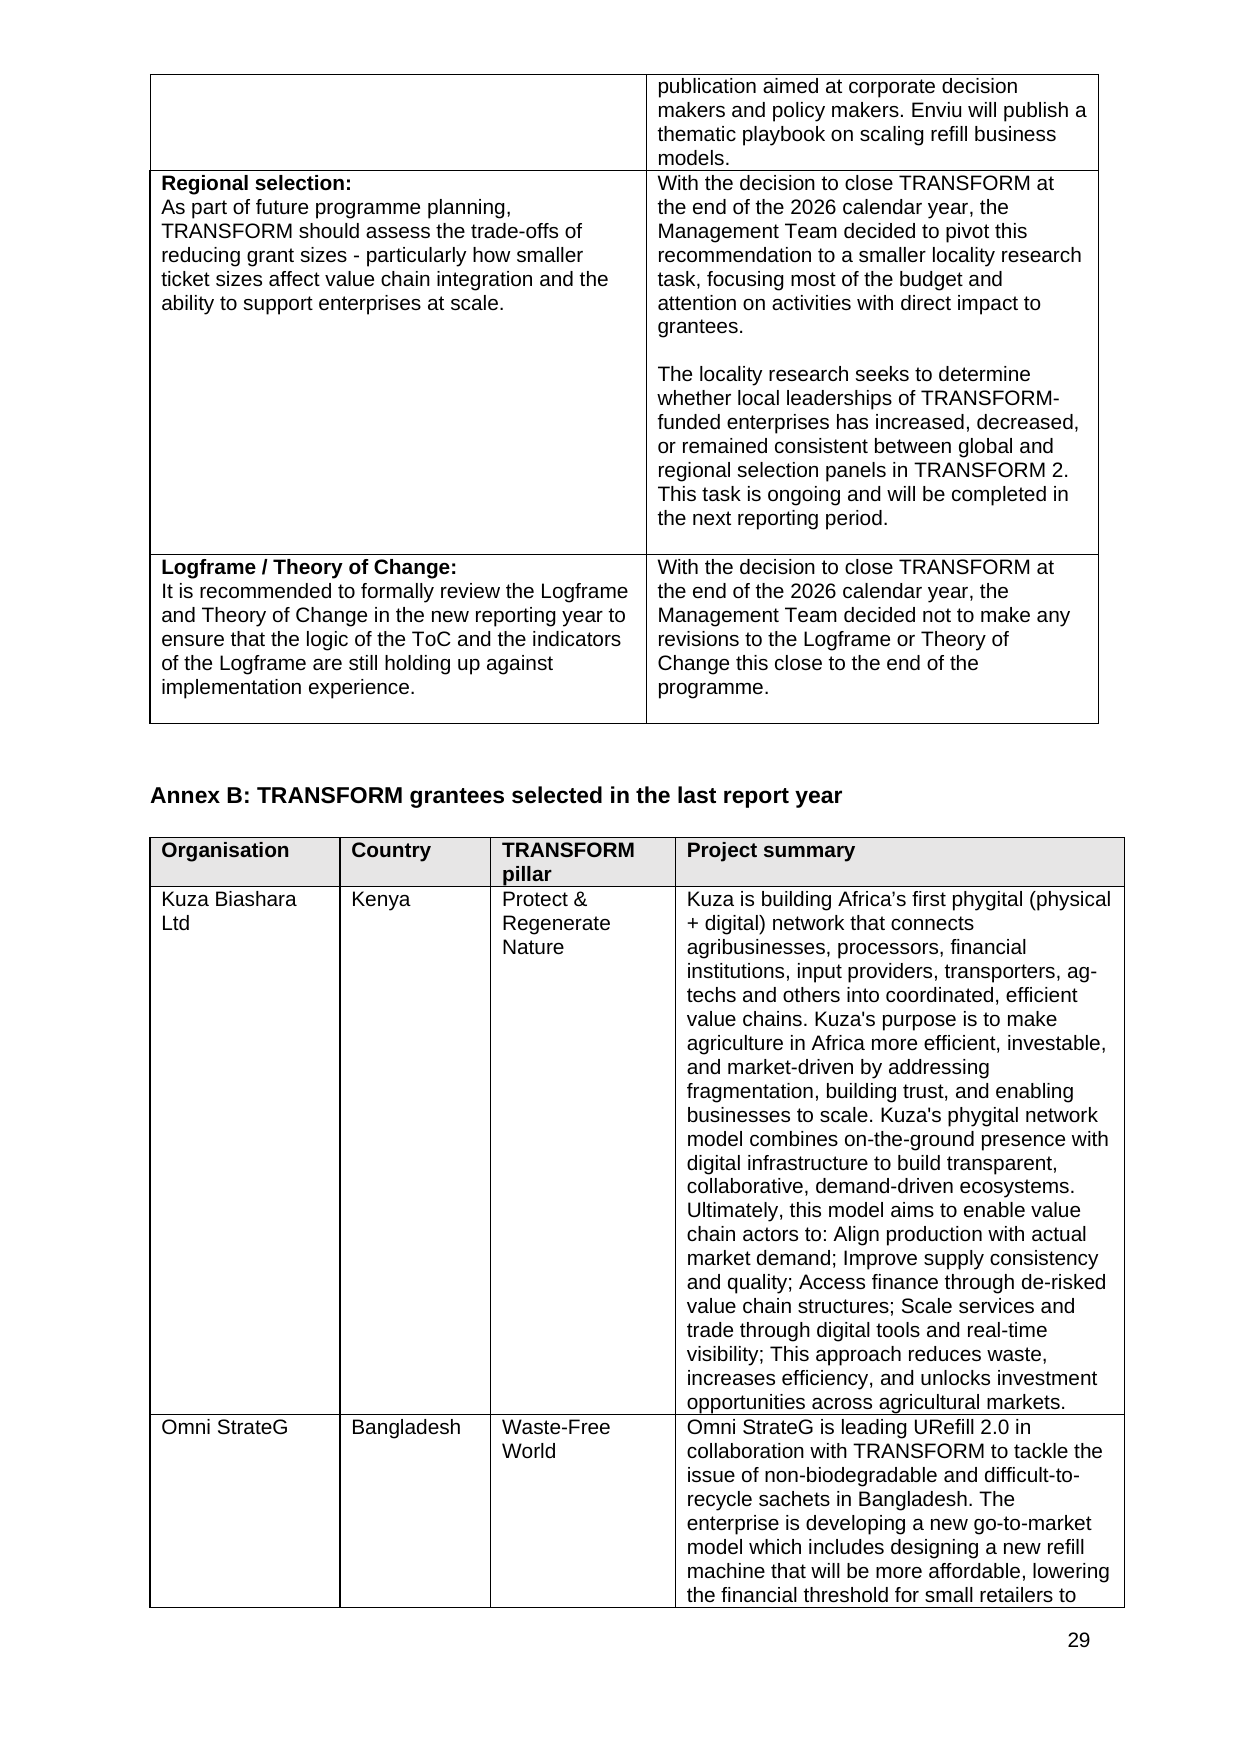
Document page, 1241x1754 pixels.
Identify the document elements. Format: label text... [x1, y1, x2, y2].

table_cell [151, 75, 646, 170]
table_cell Kenya [341, 887, 490, 1414]
table_cell With the decision to close TRANSFORM at the end of the 2026 calendar year, the Management Team decided not to make any revisions to the Logframe or Theory of Change this close to the end of the programme. [647, 555, 1098, 723]
table_cell Omni StrateG is leading URefill 2.0 in collaboration with TRANSFORM to tackle the issue of non-biodegradable and difficult-to-recycle sachets in Bangladesh. The enterprise is developing a new go-to-market model which includes designing a new refill machine that will be more affordable, lowering the financial threshold for small retailers to [676, 1415, 1124, 1607]
table_header Project summary [676, 838, 1124, 886]
table_cell Omni StrateG [151, 1415, 339, 1607]
table_cell Bangladesh [341, 1415, 490, 1607]
table_cell publication aimed at corporate decision makers and policy makers. Enviu will publish a thematic playbook on scaling refill business models. [647, 75, 1098, 170]
table_cell With the decision to close TRANSFORM at the end of the 2026 calendar year, the Management Team decided to pivot this recommendation to a smaller locality research task, focusing most of the budget and attention on activities with direct impact to grantees. The locality research seeks to determine whether local leaderships of TRANSFORM-funded enterprises has increased, decreased, or remained consistent between global and regional selection panels in TRANSFORM 2. This task is ongoing and will be completed in the next reporting period. [647, 171, 1098, 554]
table_cell Kuza Biashara Ltd [151, 887, 339, 1414]
text Annex B: TRANSFORM grantees selected in the last report year [150, 782, 1090, 808]
table_header TRANSFORM pillar [491, 838, 675, 886]
table_cell Regional selection: As part of future programme planning, TRANSFORM should assess the trade-offs of reducing grant sizes - particularly how smaller ticket sizes affect value chain integration and the ability to support enterprises at scale. [151, 171, 646, 554]
table_cell Logframe / Theory of Change: It is recommended to formally review the Logframe and Theory of Change in the new reporting year to ensure that the logic of the ToC and the indicators of the Logframe are still holding up against implementation experience. [151, 555, 646, 723]
table_header Organisation [151, 838, 339, 886]
table_cell Protect & Regenerate Nature [491, 887, 675, 1414]
table_cell Kuza is building Africa’s first phygital (physical + digital) network that connects agribusinesses, processors, financial institutions, input providers, transporters, ag-techs and others into coordinated, efficient value chains. Kuza's purpose is to make agriculture in Africa more efficient, investable, and market-driven by addressing fragmentation, building trust, and enabling businesses to scale. Kuza's phygital network model combines on-the-ground presence with digital infrastructure to build transparent, collaborative, demand-driven ecosystems. Ultimately, this model aims to enable value chain actors to: Align production with actual market demand; Improve supply consistency and quality; Access finance through de-risked value chain structures; Scale services and trade through digital tools and real-time visibility; This approach reduces waste, increases efficiency, and unlocks investment opportunities across agricultural markets. [676, 887, 1124, 1414]
table_header Country [341, 838, 490, 886]
table_cell Waste-Free World [491, 1415, 675, 1607]
